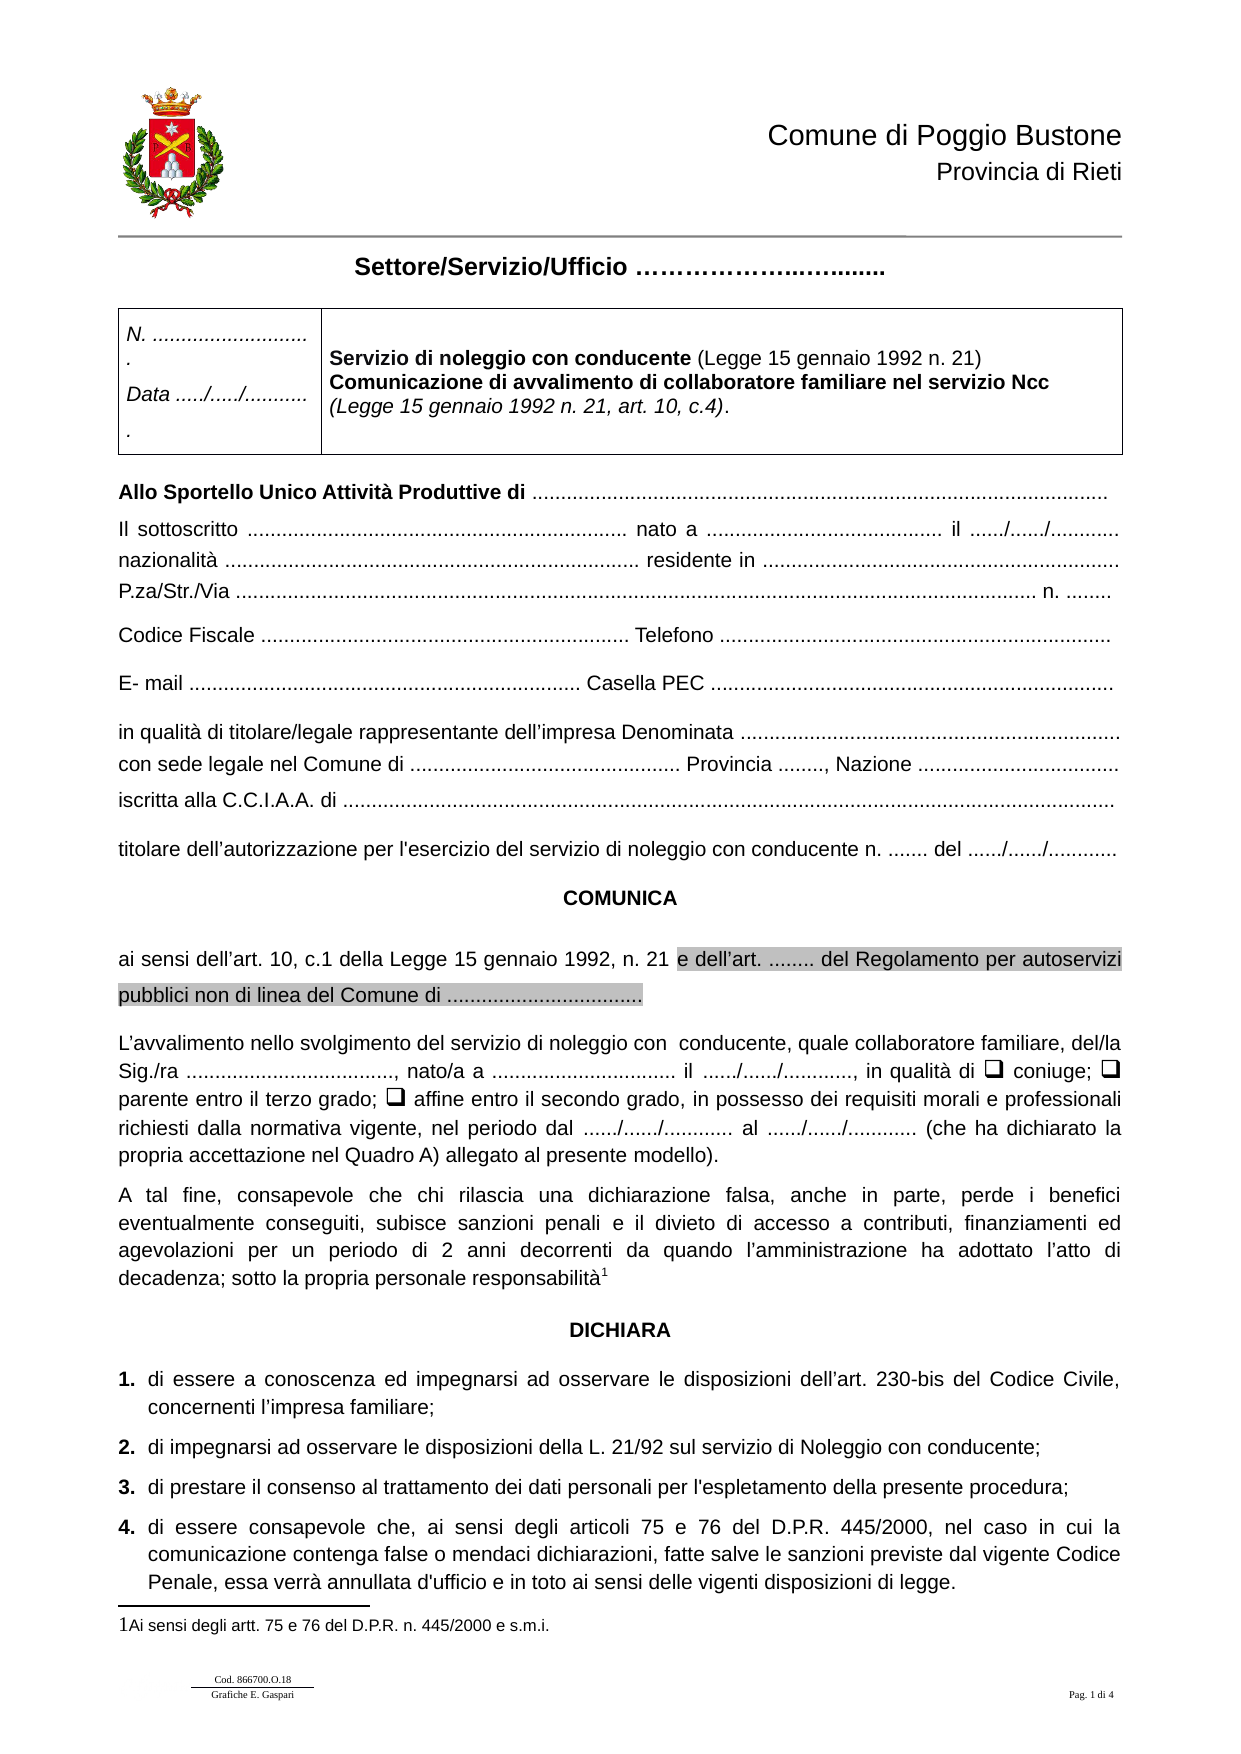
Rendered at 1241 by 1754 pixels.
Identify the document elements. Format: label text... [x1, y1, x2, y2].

text Comune di Poggio Bustone [224, 118, 1122, 152]
text in qualità di titolare/legale rappresentante dell’impresa Denominata .................................................................. [118, 719, 1122, 743]
text Ai sensi degli artt. 75 e 76 del D.P.R. n. 445/2000 e s.m.i. [118, 1612, 1122, 1636]
text L’avvalimento nello svolgimento del servizio di noleggio con conducente, quale collaboratore familiare, del/la Sig./ra ...................................., nato/a a ................................ il ....../....../............, in qualità di  coniuge;  parente entro il terzo grado;  affine entro il secondo grado, in possesso dei requisiti morali e professionali richiesti dalla normativa vigente, nel periodo dal ....../....../............ al ....../....../............ (che ha dichiarato la propria accettazione nel Quadro A) allegato al presente modello). [118, 1031, 1122, 1167]
text A tal fine, consapevole che chi rilascia una dichiarazione falsa, anche in parte, perde i benefici eventualmente conseguiti, subisce sanzioni penali e il divieto di accesso a contributi, finanziamenti ed agevolazioni per un periodo di 2 anni decorrenti da quando l’amministrazione ha adottato l’atto di decadenza; sotto la propria personale responsabilità [118, 1183, 1122, 1289]
subtitle di essere consapevole che, ai sensi degli articoli 75 e 76 del D.P.R. 445/2000, nel caso in cui la comunicazione contenga false o mendaci dichiarazioni, fatte salve le sanzioni previste dal vigente Codice Penale, essa verrà annullata d'ufficio e in toto ai sensi delle vigenti disposizioni di legge. [118, 1514, 1122, 1593]
text Allo Sportello Unico Attività Produttive di .................................................................................................... [118, 480, 1122, 504]
text titolare dell’autorizzazione per l'esercizio del servizio di noleggio con conducente n. ....... del ....../....../............ [118, 837, 1122, 861]
text con sede legale nel Comune di ............................................... Provincia ........, Nazione ................................... [118, 752, 1122, 776]
subtitle di prestare il consenso al trattamento dei dati personali per l'espletamento della presente procedura; [118, 1474, 1122, 1498]
table_header N. ............................ Data ...../...../............ [119, 309, 321, 454]
text Provincia di Rieti [224, 157, 1122, 185]
text E- mail .................................................................... Casella PEC ...................................................................... [118, 671, 1122, 695]
subtitle di impegnarsi ad osservare le disposizioni della L. 21/92 sul servizio di Noleggio con conducente; [118, 1434, 1122, 1458]
picture [122, 87, 224, 219]
text Codice Fiscale ................................................................ Telefono .................................................................... [118, 623, 1122, 647]
list di essere a conoscenza ed impegnarsi ad osservare le disposizioni dell’art. 230-bis del Codice Civile, concernenti l’impresa familiare; [118, 1367, 1122, 1418]
text ai sensi dell’art. 10, c.1 della Legge 15 gennaio 1992, n. 21 e dell’art. ........ del Regolamento per autoservizi pubblici non di linea del Comune di .................................. [118, 947, 1122, 1006]
text iscritta alla C.C.I.A.A. di ...................................................................................................................................... [118, 788, 1122, 812]
text Il sottoscritto .................................................................. nato a ......................................... il ....../....../............ nazionalità ........................................................................ residente in .............................................................. P.za/Str./Via ........................................................................................................................................... n. ........ [118, 517, 1122, 603]
table_header Servizio di noleggio con conducente (Legge 15 gennaio 1992 n. 21) Comunicazione di avvalimento di collaboratore familiare nel servizio Ncc (Legge 15 gennaio 1992 n. 21, art. 10, c.4). [322, 309, 1122, 454]
text COMUNICA [118, 886, 1122, 909]
subtitle DICHIARA [118, 1318, 1122, 1342]
text Settore/Servizio/Ufficio ………………...…........ [118, 252, 1122, 281]
